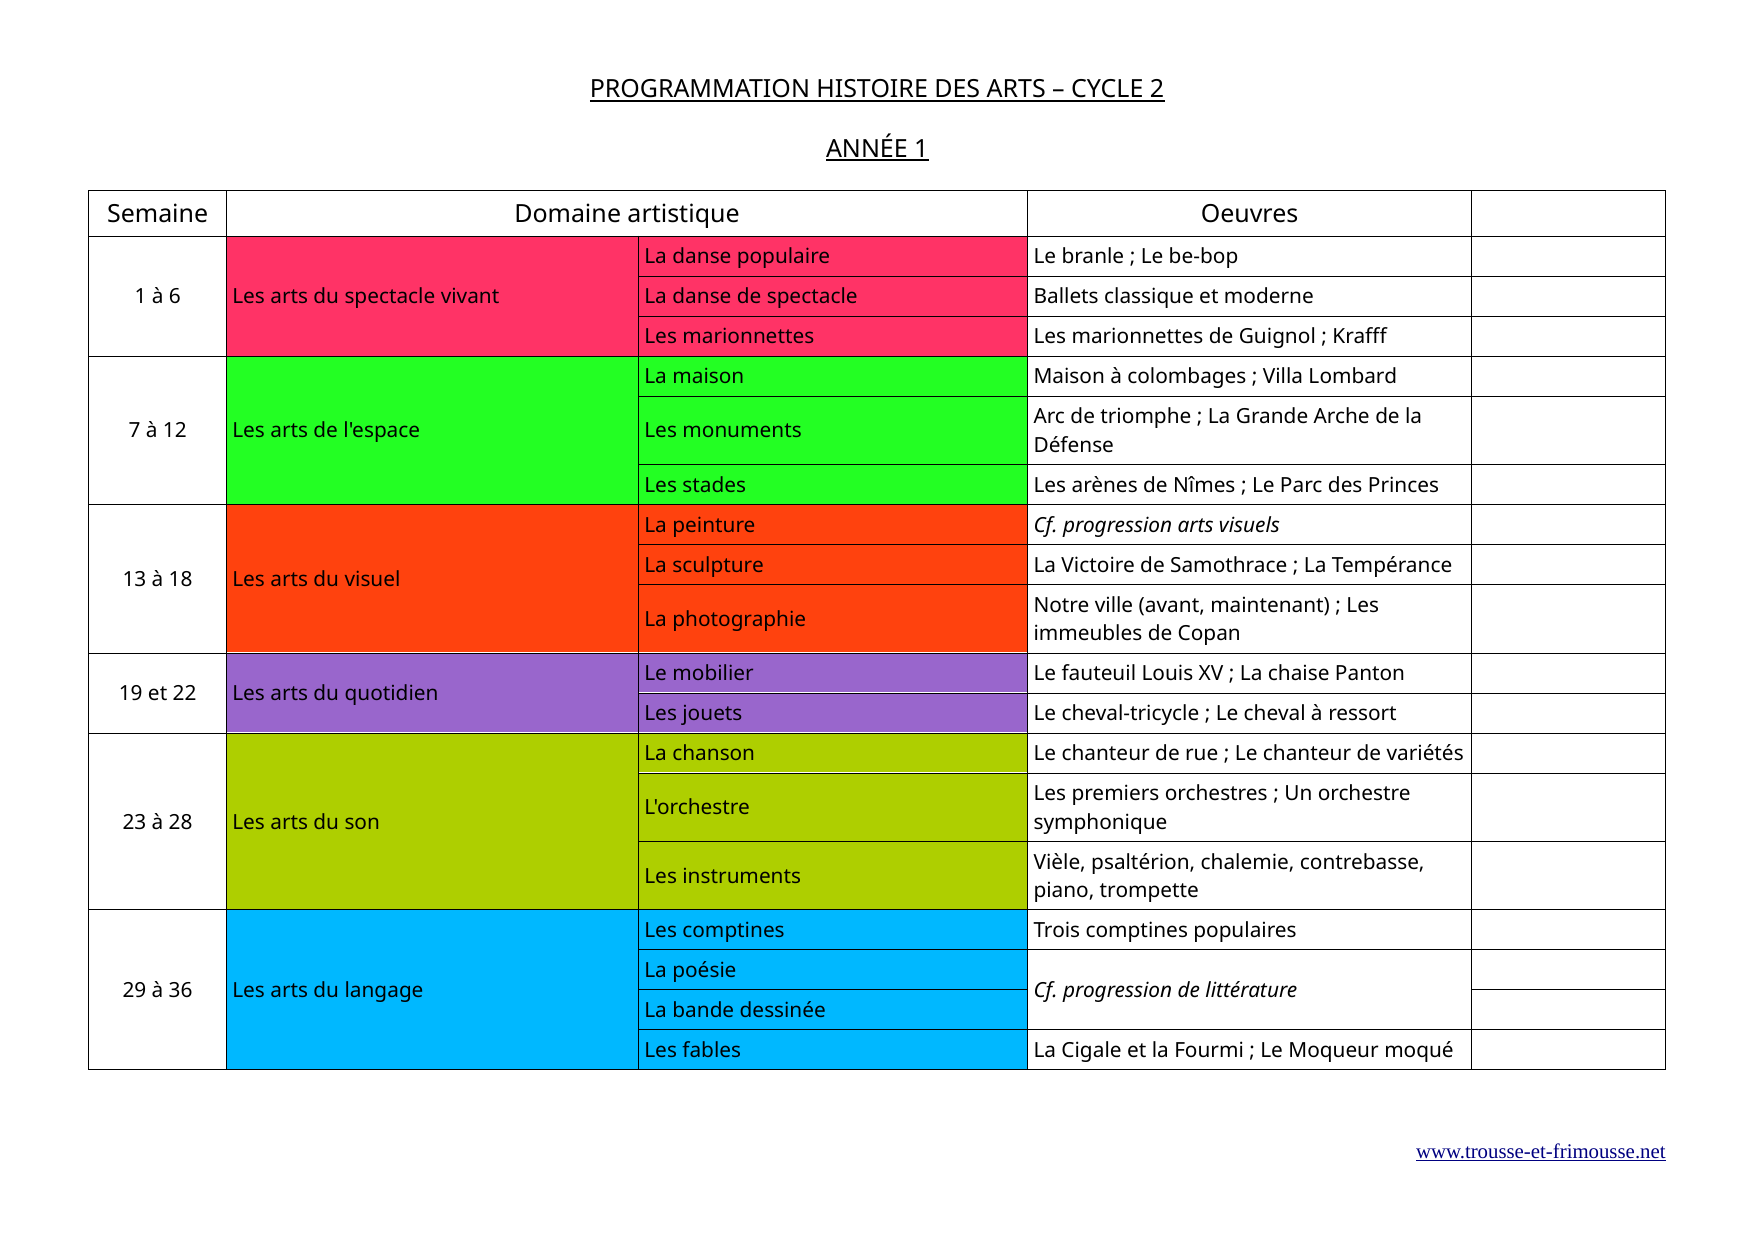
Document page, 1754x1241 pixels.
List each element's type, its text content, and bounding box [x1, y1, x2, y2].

text PROGRAMMATION HISTOIRE DES ARTS – CYCLE 2 [88, 71, 1665, 105]
table_header Semaine [89, 191, 226, 236]
table_cell [1472, 237, 1665, 276]
table_cell Les fables [639, 1030, 1027, 1069]
table_cell [1472, 585, 1665, 652]
table_cell Les marionnettes [639, 317, 1027, 356]
table_cell [1472, 842, 1665, 909]
table_cell Les marionnettes de Guignol ; Krafff [1028, 317, 1471, 356]
table_cell [1472, 317, 1665, 356]
table_cell Cf. progression de littérature [1028, 950, 1471, 1029]
table_cell Les arts de l'espace [227, 357, 638, 504]
table_cell 13 à 18 [89, 505, 226, 652]
table_cell Les arènes de Nîmes ; Le Parc des Princes [1028, 465, 1471, 504]
table_cell La photographie [639, 585, 1027, 652]
table_cell La Victoire de Samothrace ; La Tempérance [1028, 545, 1471, 584]
text ANNÉE 1 [88, 130, 1665, 164]
table_cell La chanson [639, 734, 1027, 772]
table_cell 7 à 12 [89, 357, 226, 504]
table_cell [1472, 950, 1665, 989]
table_cell Les arts du son [227, 734, 638, 909]
table_cell La danse de spectacle [639, 277, 1027, 316]
table_cell Le branle ; Le be-bop [1028, 237, 1471, 276]
table_cell Les instruments [639, 842, 1027, 909]
table_cell 19 et 22 [89, 654, 226, 732]
table_cell La Cigale et la Fourmi ; Le Moqueur moqué [1028, 1030, 1471, 1069]
table_cell 23 à 28 [89, 734, 226, 909]
table_cell [1472, 990, 1665, 1029]
table_cell Le mobilier [639, 654, 1027, 692]
table_cell Cf. progression arts visuels [1028, 505, 1471, 544]
table_cell Le chanteur de rue ; Le chanteur de variétés [1028, 734, 1471, 772]
table_cell [1472, 465, 1665, 504]
table_cell Vièle, psaltérion, chalemie, contrebasse, piano, trompette [1028, 842, 1471, 909]
table_cell Les comptines [639, 910, 1027, 949]
table_cell Maison à colombages ; Villa Lombard [1028, 357, 1471, 396]
table_cell Le cheval-tricycle ; Le cheval à ressort [1028, 694, 1471, 732]
table_cell Les arts du quotidien [227, 654, 638, 732]
table_cell La poésie [639, 950, 1027, 989]
table_cell [1472, 545, 1665, 584]
table_cell [1472, 774, 1665, 841]
table_cell L'orchestre [639, 774, 1027, 841]
table_cell Les monuments [639, 397, 1027, 464]
table_cell Les stades [639, 465, 1027, 504]
table_cell La peinture [639, 505, 1027, 544]
table_cell La maison [639, 357, 1027, 396]
table_header Domaine artistique [227, 191, 1027, 236]
table_header [1472, 191, 1665, 236]
table_cell [1472, 1030, 1665, 1069]
table_header Oeuvres [1028, 191, 1471, 236]
table_cell [1472, 357, 1665, 396]
table_cell [1472, 910, 1665, 949]
table_cell [1472, 277, 1665, 316]
table_cell La sculpture [639, 545, 1027, 584]
table_cell Les premiers orchestres ; Un orchestre symphonique [1028, 774, 1471, 841]
table_cell 1 à 6 [89, 237, 226, 356]
table_cell Ballets classique et moderne [1028, 277, 1471, 316]
table_cell Les arts du visuel [227, 505, 638, 652]
table_cell [1472, 397, 1665, 464]
table_cell Notre ville (avant, maintenant) ; Les immeubles de Copan [1028, 585, 1471, 652]
table_cell [1472, 694, 1665, 732]
table_cell La bande dessinée [639, 990, 1027, 1029]
table_cell [1472, 734, 1665, 772]
table_cell Arc de triomphe ; La Grande Arche de la Défense [1028, 397, 1471, 464]
table_cell Les arts du langage [227, 910, 638, 1069]
table_cell [1472, 654, 1665, 692]
table_cell Les jouets [639, 694, 1027, 732]
table_cell Le fauteuil Louis XV ; La chaise Panton [1028, 654, 1471, 692]
table_cell Trois comptines populaires [1028, 910, 1471, 949]
table_cell La danse populaire [639, 237, 1027, 276]
table_cell Les arts du spectacle vivant [227, 237, 638, 356]
table_cell [1472, 505, 1665, 544]
table_cell 29 à 36 [89, 910, 226, 1069]
